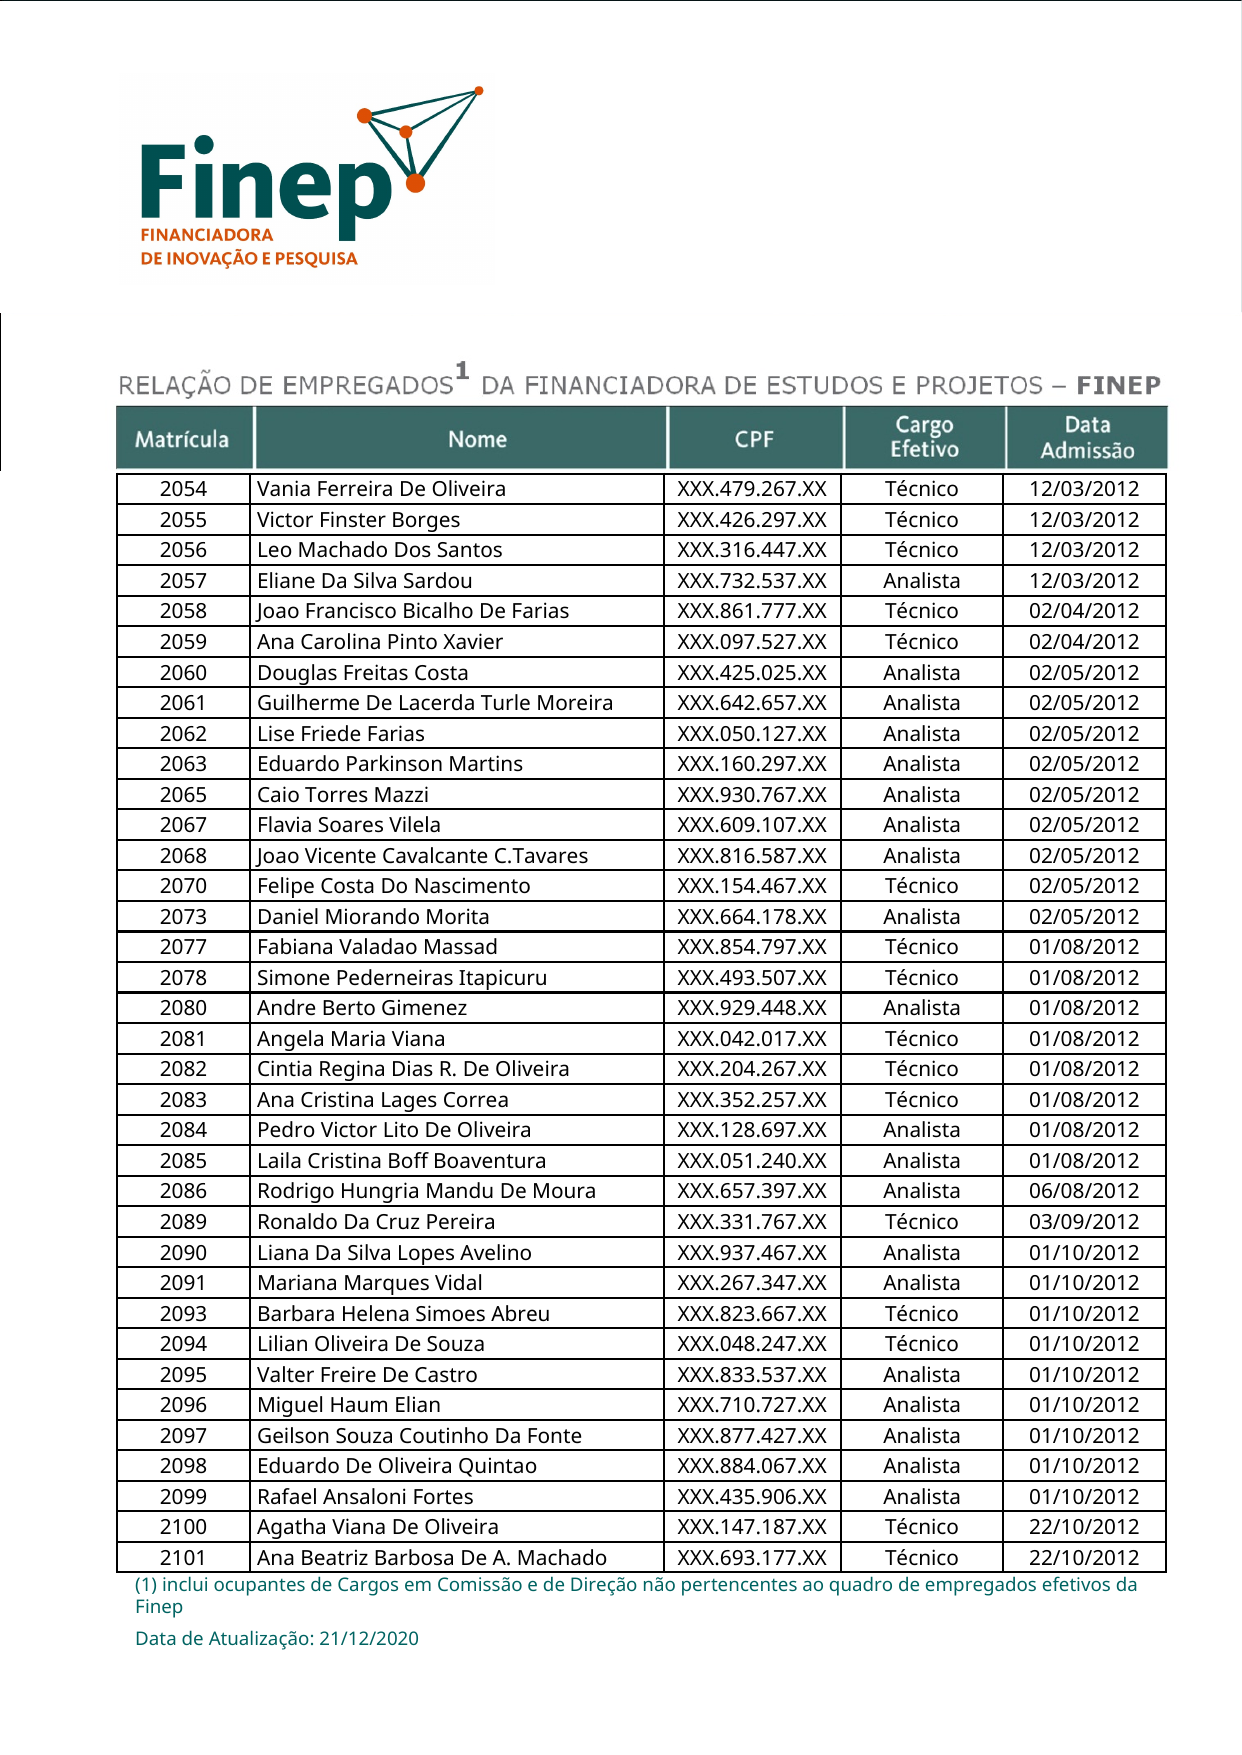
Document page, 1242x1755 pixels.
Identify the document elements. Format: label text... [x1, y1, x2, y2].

table_cell Técnico [842, 933, 1002, 961]
table_cell 02/04/2012 [1004, 627, 1165, 656]
table_cell Mariana Marques Vidal [251, 1268, 663, 1297]
table_cell Angela Maria Viana [251, 1024, 663, 1052]
table_cell Analista [842, 1482, 1002, 1510]
table_cell XXX.425.025.XX [665, 658, 840, 686]
table_cell Lilian Oliveira De Souza [251, 1329, 663, 1358]
table_cell 2065 [118, 780, 249, 808]
table_cell 01/08/2012 [1004, 963, 1165, 991]
table_cell Simone Pederneiras Itapicuru [251, 963, 663, 991]
table_cell Técnico [842, 505, 1002, 533]
table_cell XXX.937.467.XX [665, 1238, 840, 1266]
table_cell Analista [842, 780, 1002, 808]
table_cell Rodrigo Hungria Mandu De Moura [251, 1177, 663, 1205]
table_cell 01/08/2012 [1004, 1024, 1165, 1052]
table_cell XXX.664.178.XX [665, 902, 840, 930]
table_cell Barbara Helena Simoes Abreu [251, 1299, 663, 1327]
table_cell Analista [842, 566, 1002, 594]
table_cell 01/10/2012 [1004, 1360, 1165, 1388]
table_cell 2061 [118, 688, 249, 717]
table_cell 12/03/2012 [1004, 505, 1165, 533]
table_cell Analista [842, 1421, 1002, 1449]
table_cell 01/10/2012 [1004, 1482, 1165, 1510]
table_cell Rafael Ansaloni Fortes [251, 1482, 663, 1510]
table_cell 02/05/2012 [1004, 749, 1165, 778]
table_cell 2057 [118, 566, 249, 594]
table_cell 2063 [118, 749, 249, 778]
table_cell XXX.479.267.XX [665, 475, 840, 503]
table_cell Ana Beatriz Barbosa De A. Machado [251, 1543, 663, 1571]
table_cell 01/10/2012 [1004, 1421, 1165, 1449]
table_cell 02/04/2012 [1004, 597, 1165, 625]
table_cell XXX.833.537.XX [665, 1360, 840, 1388]
table_cell Analista [842, 1360, 1002, 1388]
table_cell Analista [842, 1390, 1002, 1419]
table_cell Liana Da Silva Lopes Avelino [251, 1238, 663, 1266]
table_cell Valter Freire De Castro [251, 1360, 663, 1388]
table_cell XXX.693.177.XX [665, 1543, 840, 1571]
table_cell Analista [842, 658, 1002, 686]
table_cell Eduardo De Oliveira Quintao [251, 1451, 663, 1480]
table_cell Caio Torres Mazzi [251, 780, 663, 808]
table_cell Técnico [842, 1207, 1002, 1236]
table_cell 01/08/2012 [1004, 1146, 1165, 1174]
table_cell 03/09/2012 [1004, 1207, 1165, 1236]
table_cell 01/10/2012 [1004, 1390, 1165, 1419]
table_cell 2089 [118, 1207, 249, 1236]
table_cell XXX.823.667.XX [665, 1299, 840, 1327]
table_cell XXX.493.507.XX [665, 963, 840, 991]
table_cell 02/05/2012 [1004, 688, 1165, 717]
table_cell XXX.877.427.XX [665, 1421, 840, 1449]
table_cell XXX.352.257.XX [665, 1085, 840, 1113]
table_cell Técnico [842, 1329, 1002, 1358]
table_cell Cintia Regina Dias R. De Oliveira [251, 1055, 663, 1083]
table_cell 2067 [118, 810, 249, 839]
table_cell 01/08/2012 [1004, 933, 1165, 961]
table_cell Felipe Costa Do Nascimento [251, 871, 663, 900]
table_cell XXX.050.127.XX [665, 719, 840, 747]
table_cell 2090 [118, 1238, 249, 1266]
table_cell 01/08/2012 [1004, 994, 1165, 1022]
table_cell Analista [842, 688, 1002, 717]
table_cell Ronaldo Da Cruz Pereira [251, 1207, 663, 1236]
table_cell 01/10/2012 [1004, 1329, 1165, 1358]
table_cell 2054 [118, 475, 249, 503]
table_cell Lise Friede Farias [251, 719, 663, 747]
table_cell XXX.816.587.XX [665, 841, 840, 869]
table_cell 01/10/2012 [1004, 1268, 1165, 1297]
table_cell Técnico [842, 1055, 1002, 1083]
table_cell Andre Berto Gimenez [251, 994, 663, 1022]
table_cell XXX.331.767.XX [665, 1207, 840, 1236]
table_cell XXX.930.767.XX [665, 780, 840, 808]
table_cell XXX.051.240.XX [665, 1146, 840, 1174]
table_cell 02/05/2012 [1004, 658, 1165, 686]
table_cell XXX.710.727.XX [665, 1390, 840, 1419]
table_cell Pedro Victor Lito De Oliveira [251, 1116, 663, 1144]
table_cell Analista [842, 1146, 1002, 1174]
table_cell 02/05/2012 [1004, 719, 1165, 747]
table_cell XXX.609.107.XX [665, 810, 840, 839]
table_cell 02/05/2012 [1004, 780, 1165, 808]
table_cell 01/08/2012 [1004, 1116, 1165, 1144]
table_cell Analista [842, 902, 1002, 930]
table_cell 01/08/2012 [1004, 1055, 1165, 1083]
table_cell Analista [842, 749, 1002, 778]
table_cell Victor Finster Borges [251, 505, 663, 533]
table_cell Miguel Haum Elian [251, 1390, 663, 1419]
table_cell Técnico [842, 627, 1002, 656]
table_cell Analista [842, 1238, 1002, 1266]
table_cell 22/10/2012 [1004, 1512, 1165, 1541]
table_cell Analista [842, 719, 1002, 747]
table_cell Técnico [842, 963, 1002, 991]
table_cell XXX.929.448.XX [665, 994, 840, 1022]
table_cell 2091 [118, 1268, 249, 1297]
table_cell Eduardo Parkinson Martins [251, 749, 663, 778]
table_cell XXX.854.797.XX [665, 933, 840, 961]
table_cell Técnico [842, 475, 1002, 503]
table_cell Joao Vicente Cavalcante C.Tavares [251, 841, 663, 869]
table_cell 01/10/2012 [1004, 1451, 1165, 1480]
table_cell XXX.160.297.XX [665, 749, 840, 778]
table_cell 02/05/2012 [1004, 902, 1165, 930]
table_cell Técnico [842, 1299, 1002, 1327]
table_cell Laila Cristina Boff Boaventura [251, 1146, 663, 1174]
table_cell 2070 [118, 871, 249, 900]
table_cell 2077 [118, 933, 249, 961]
table_cell XXX.435.906.XX [665, 1482, 840, 1510]
table_cell XXX.204.267.XX [665, 1055, 840, 1083]
table_cell Joao Francisco Bicalho De Farias [251, 597, 663, 625]
table_cell Eliane Da Silva Sardou [251, 566, 663, 594]
table_cell Técnico [842, 1085, 1002, 1113]
table_cell XXX.048.247.XX [665, 1329, 840, 1358]
table_cell 2084 [118, 1116, 249, 1144]
table_cell 2081 [118, 1024, 249, 1052]
table_cell Analista [842, 1116, 1002, 1144]
table_cell Analista [842, 1268, 1002, 1297]
table_cell XXX.128.697.XX [665, 1116, 840, 1144]
table_cell Ana Cristina Lages Correa [251, 1085, 663, 1113]
table_cell XXX.147.187.XX [665, 1512, 840, 1541]
table_cell 2059 [118, 627, 249, 656]
table_cell Flavia Soares Vilela [251, 810, 663, 839]
table_cell 01/08/2012 [1004, 1085, 1165, 1113]
table_cell 06/08/2012 [1004, 1177, 1165, 1205]
table_cell 2097 [118, 1421, 249, 1449]
table_cell 2083 [118, 1085, 249, 1113]
table_cell Analista [842, 1451, 1002, 1480]
table_cell Agatha Viana De Oliveira [251, 1512, 663, 1541]
table_cell 2082 [118, 1055, 249, 1083]
table_cell 2068 [118, 841, 249, 869]
table_cell 2101 [118, 1543, 249, 1571]
table_cell 2062 [118, 719, 249, 747]
table_cell 2056 [118, 536, 249, 564]
table_cell XXX.267.347.XX [665, 1268, 840, 1297]
table_cell 2080 [118, 994, 249, 1022]
table_cell XXX.657.397.XX [665, 1177, 840, 1205]
table_cell 02/05/2012 [1004, 871, 1165, 900]
table_cell Analista [842, 994, 1002, 1022]
table_cell 22/10/2012 [1004, 1543, 1165, 1571]
table_cell 2098 [118, 1451, 249, 1480]
table_cell 2093 [118, 1299, 249, 1327]
table_cell 2060 [118, 658, 249, 686]
table_cell 02/05/2012 [1004, 810, 1165, 839]
table_cell XXX.642.657.XX [665, 688, 840, 717]
table_cell Analista [842, 810, 1002, 839]
table_cell 2094 [118, 1329, 249, 1358]
table_cell 2055 [118, 505, 249, 533]
table_cell XXX.861.777.XX [665, 597, 840, 625]
table_cell Vania Ferreira De Oliveira [251, 475, 663, 503]
table_cell Técnico [842, 1543, 1002, 1571]
table_cell 12/03/2012 [1004, 536, 1165, 564]
table_cell XXX.732.537.XX [665, 566, 840, 594]
table_cell 2058 [118, 597, 249, 625]
table_cell Técnico [842, 1512, 1002, 1541]
table_cell 2100 [118, 1512, 249, 1541]
table_cell Ana Carolina Pinto Xavier [251, 627, 663, 656]
table_cell Técnico [842, 597, 1002, 625]
table_cell Técnico [842, 871, 1002, 900]
table_cell 01/10/2012 [1004, 1299, 1165, 1327]
table_cell XXX.042.017.XX [665, 1024, 840, 1052]
table_cell 12/03/2012 [1004, 566, 1165, 594]
table_cell Técnico [842, 536, 1002, 564]
table_cell Analista [842, 1177, 1002, 1205]
table_cell XXX.884.067.XX [665, 1451, 840, 1480]
table_cell Daniel Miorando Morita [251, 902, 663, 930]
table_cell XXX.154.467.XX [665, 871, 840, 900]
table_cell 02/05/2012 [1004, 841, 1165, 869]
table_cell Guilherme De Lacerda Turle Moreira [251, 688, 663, 717]
table_cell 2073 [118, 902, 249, 930]
table_cell 2095 [118, 1360, 249, 1388]
table_cell XXX.097.527.XX [665, 627, 840, 656]
table_cell XXX.426.297.XX [665, 505, 840, 533]
table_cell Analista [842, 841, 1002, 869]
table_cell 12/03/2012 [1004, 475, 1165, 503]
table_cell Douglas Freitas Costa [251, 658, 663, 686]
table_cell XXX.316.447.XX [665, 536, 840, 564]
table_cell Técnico [842, 1024, 1002, 1052]
table_cell 2085 [118, 1146, 249, 1174]
table_cell 2096 [118, 1390, 249, 1419]
table_cell 2086 [118, 1177, 249, 1205]
table_cell Leo Machado Dos Santos [251, 536, 663, 564]
table_cell Fabiana Valadao Massad [251, 933, 663, 961]
table_cell Geilson Souza Coutinho Da Fonte [251, 1421, 663, 1449]
table_cell 2099 [118, 1482, 249, 1510]
table_cell 2078 [118, 963, 249, 991]
table_cell 01/10/2012 [1004, 1238, 1165, 1266]
